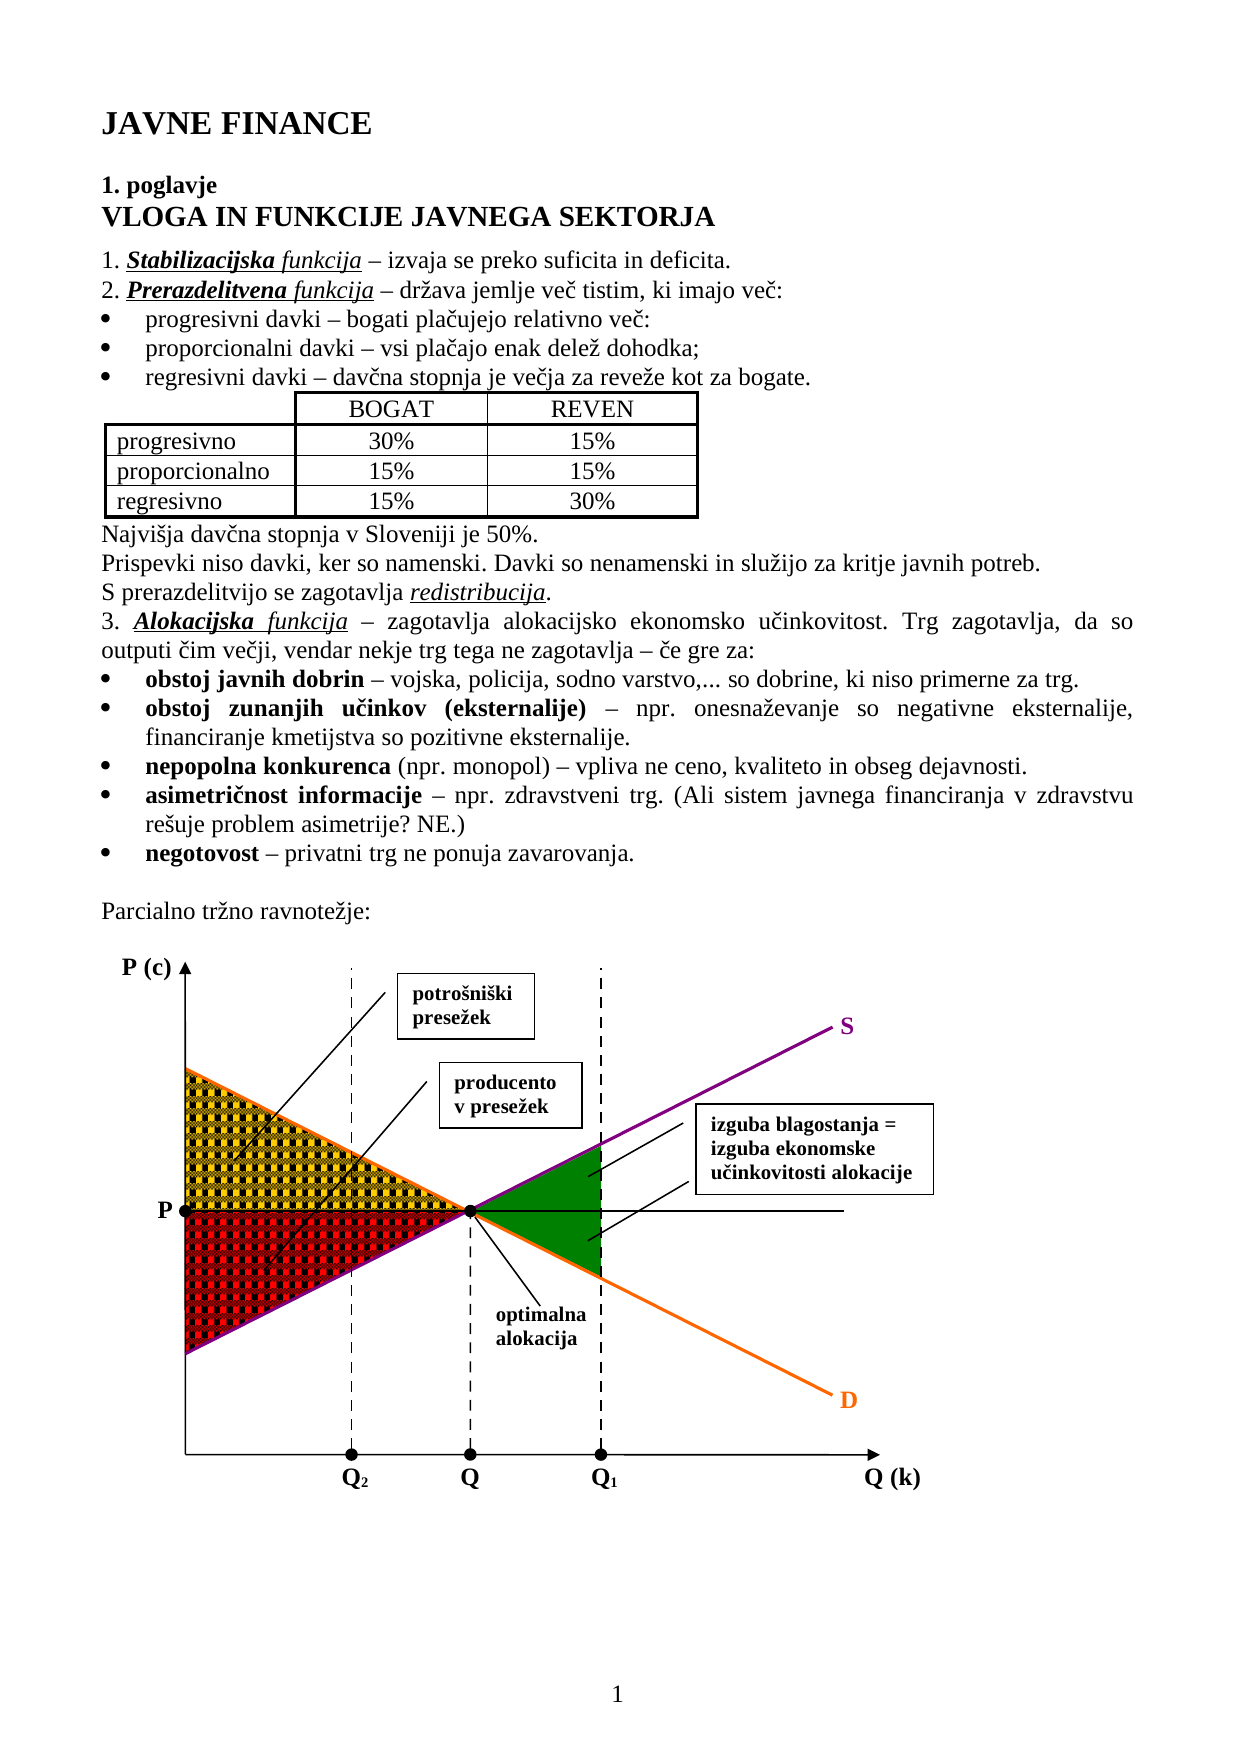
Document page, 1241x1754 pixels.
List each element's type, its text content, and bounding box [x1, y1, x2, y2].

text Prispevki niso davki, ker so namenski. Davki so nenamenski in služijo za kritje javnih potreb. S prerazdelitvijo se zagotavlja redistribucija. [101, 547, 1134, 606]
table_cell regresivno [107, 486, 294, 515]
table_cell 15% [297, 486, 487, 515]
table_cell 30% [297, 426, 487, 455]
list progresivni davki – bogati plačujejo relativno več: [101, 303, 1134, 333]
table_header BOGAT [297, 394, 487, 423]
text Najvišja davčna stopnja v Sloveniji je 50%. [101, 518, 1134, 547]
text 1. poglavje [101, 170, 1134, 199]
list obstoj zunanjih učinkov (eksternalije) – npr. onesnaževanje so negativne eksternalije, financiranje kmetijstva so pozitivne eksternalije. [101, 693, 1134, 751]
list regresivni davki – davčna stopnja je večja za reveže kot za bogate. [101, 362, 1134, 391]
list negotovost – privatni trg ne ponuja zavarovanja. [101, 838, 1134, 867]
text JAVNE FINANCE [101, 103, 1134, 141]
text 1. Stabilizacijska funkcija – izvaja se preko suficita in deficita. [101, 245, 1134, 274]
table_cell proporcionalno [107, 456, 294, 485]
table_cell 15% [297, 456, 487, 485]
table_cell progresivno [107, 426, 294, 455]
table_header REVEN [488, 394, 696, 423]
list proporcionalni davki – vsi plačajo enak delež dohodka; [101, 333, 1134, 362]
text 2. Prerazdelitvena funkcija – država jemlje več tistim, ki imajo več: [101, 274, 1134, 303]
text 3. Alokacijska funkcija – zagotavlja alokacijsko ekonomsko učinkovitost. Trg zagotavlja, da so outputi čim večji, vendar nekje trg tega ne zagotavlja – če gre za: [101, 606, 1134, 664]
table_header [105, 391, 294, 423]
table_cell 30% [488, 486, 696, 515]
list obstoj javnih dobrin – vojska, policija, sodno varstvo,... so dobrine, ki niso primerne za trg. [101, 664, 1134, 693]
picture [318, 1160, 460, 1210]
table_cell 15% [488, 426, 696, 455]
picture [187, 1072, 358, 1210]
table_cell 15% [488, 456, 696, 485]
list asimetričnost informacije – npr. zdravstveni trg. (Ali sistem javnega financiranja v zdravstvu rešuje problem asimetrije? NE.) [101, 780, 1134, 838]
list nepopolna konkurenca (npr. monopol) – vpliva ne ceno, kvaliteto in obseg dejavnosti. [101, 751, 1134, 780]
picture [187, 1212, 460, 1350]
text VLOGA IN FUNKCIJE JAVNEGA SEKTORJA [101, 199, 1134, 233]
text Parcialno tržno ravnotežje: [101, 896, 1134, 925]
